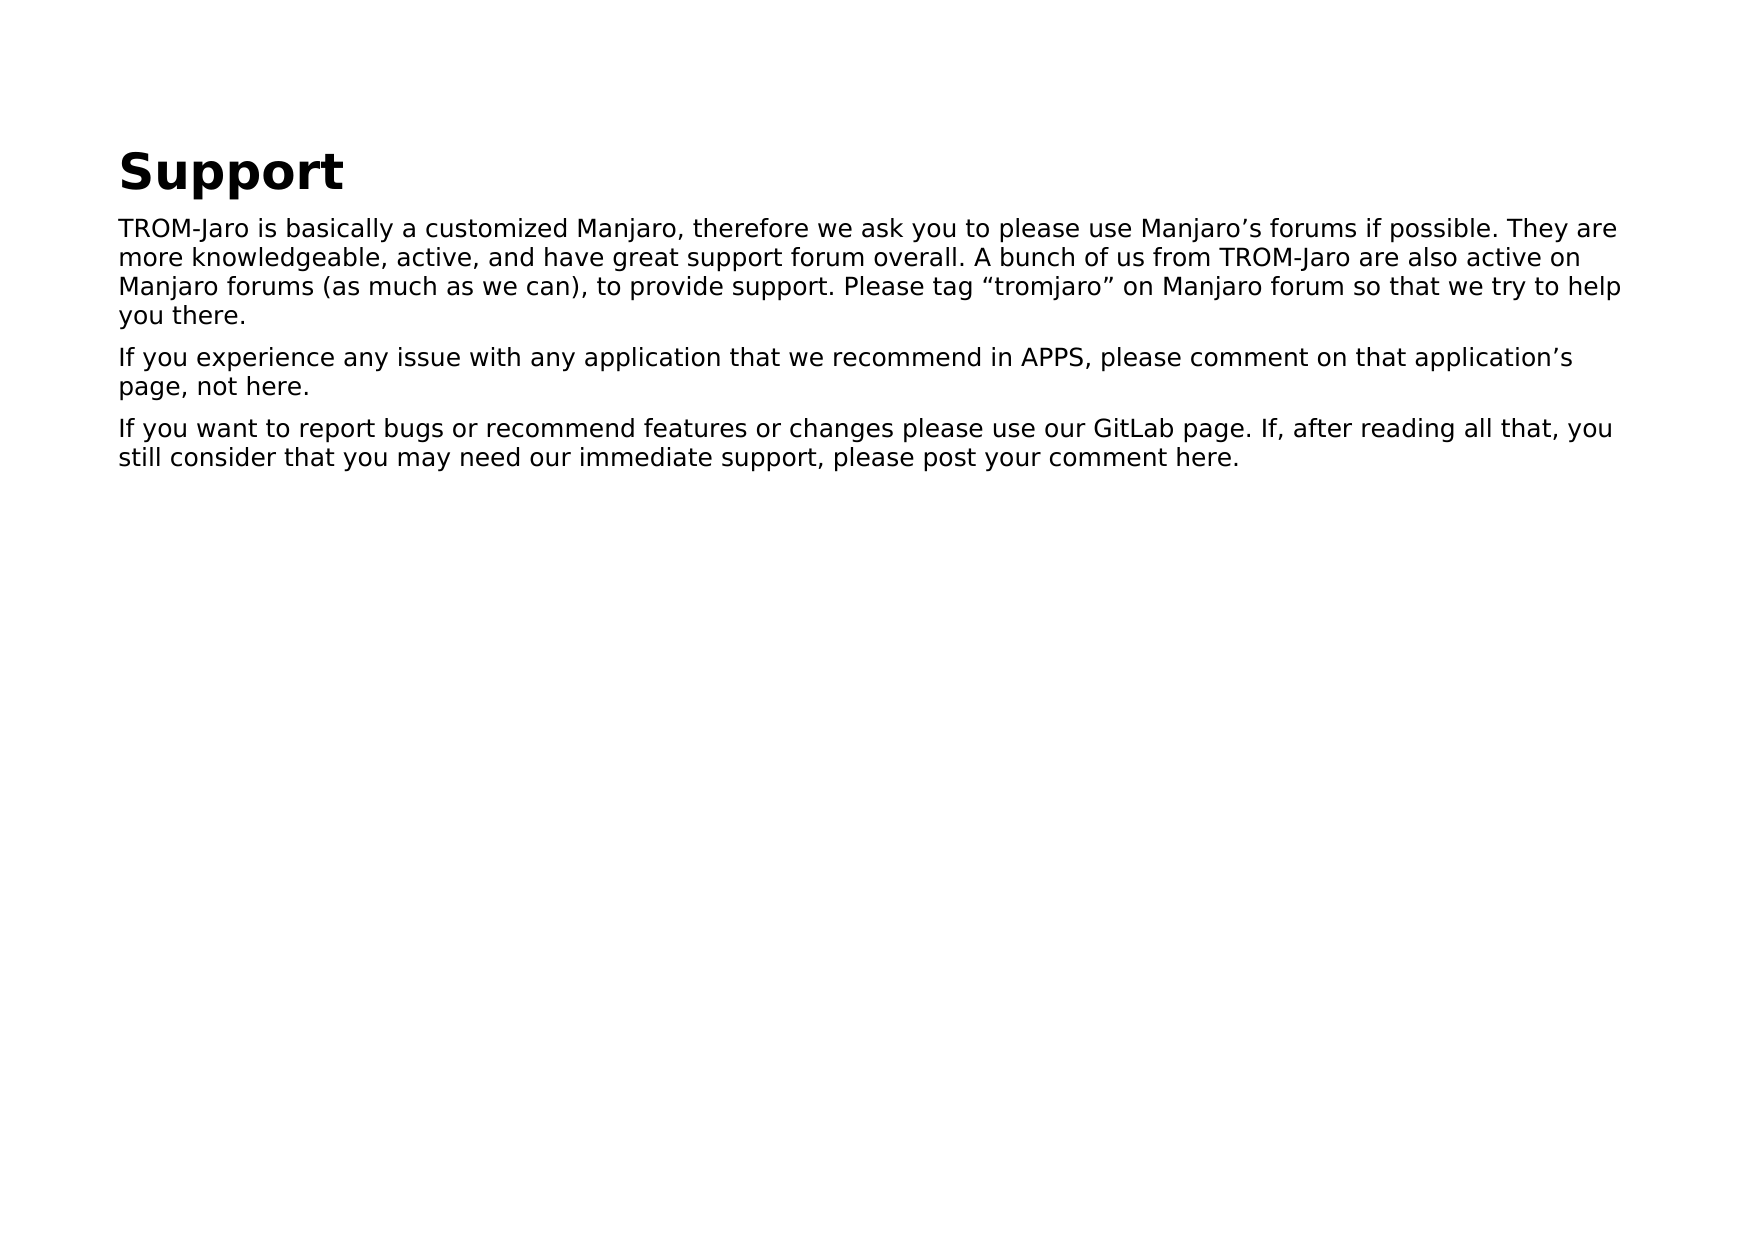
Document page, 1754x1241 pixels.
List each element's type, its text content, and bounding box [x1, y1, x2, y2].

text If you want to report bugs or recommend features or changes please use our GitLab page. If, after reading all that, you still consider that you may need our immediate support, please post your comment here. [118, 414, 1636, 472]
subtitle Support [118, 143, 1636, 201]
text If you experience any issue with any application that we recommend in APPS, please comment on that application’s page, not here. [118, 343, 1636, 401]
text TROM-Jaro is basically a customized Manjaro, therefore we ask you to please use Manjaro’s forums if possible. They are more knowledgeable, active, and have great support forum overall. A bunch of us from TROM-Jaro are also active on Manjaro forums (as much as we can), to provide support. Please tag “tromjaro” on Manjaro forum so that we try to help you there. [118, 214, 1636, 331]
